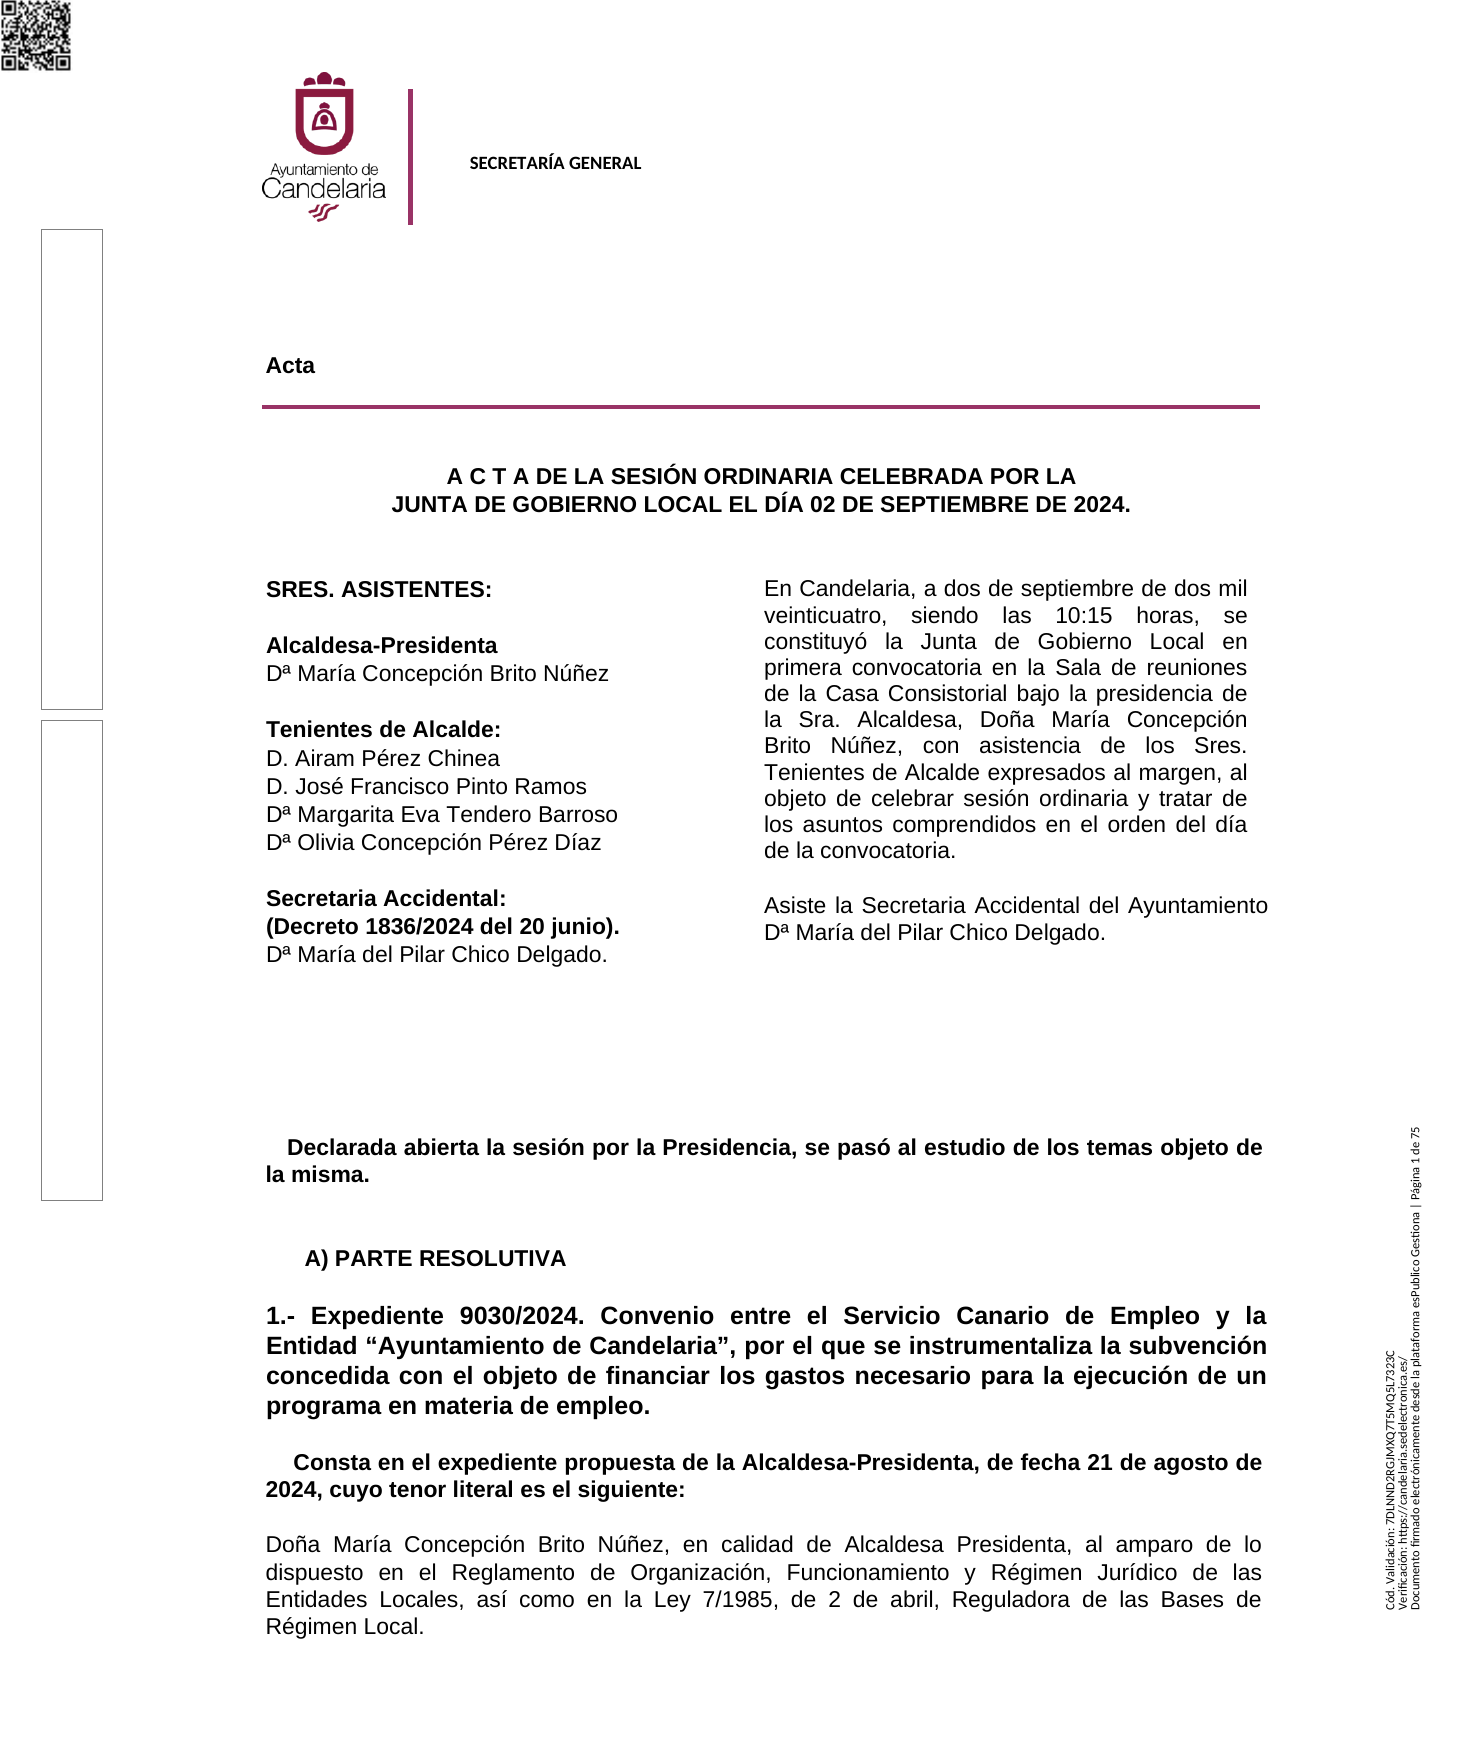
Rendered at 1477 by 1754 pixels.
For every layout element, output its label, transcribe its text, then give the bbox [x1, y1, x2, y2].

text Doña María Concepción Brito Núñez, en calidad de Alcaldesa Presidenta, al amparo de lo dispuesto en el Reglamento de Organización, Funcionamiento y Régimen Jurídico de las Entidades Locales, así como en la Ley 7/1985, de 2 de abril, Reguladora de las Bases de Régimen Local. [265, 1531, 1263, 1639]
text 1.- Expediente 9030/2024. Convenio entre el Servicio Canario de Empleo y la Entidad “Ayuntamiento de Candelaria”, por el que se instrumentaliza la subvención concedida con el objeto de financiar los gastos necesario para la ejecución de un programa en materia de empleo. [266, 1301, 1268, 1419]
table_header En Candelaria, a dos de septiembre de dos mil veinticuatro, siendo las 10:15 horas, se constituyó la Junta de Gobierno Local en primera convocatoria en la Sala de reuniones de la Casa Consistorial bajo la presidencia de la Sra. Alcaldesa, Doña María Concepción Brito Núñez, con asistencia de los Sres. Tenientes de Alcalde expresados al margen, al objeto de celebrar sesión ordinaria y tratar de los asuntos comprendidos en el orden del día de la convocatoria. Asiste la Secretaria Accidental del Ayuntamiento Dª María del Pilar Chico Delgado. [764, 548, 1268, 998]
subtitle A C T A DE LA SESIÓN ORDINARIA CELEBRADA POR LA [279, 463, 1250, 489]
text Declarada abierta la sesión por la Presidencia, se pasó al estudio de los temas objeto de la misma. [265, 1134, 1264, 1188]
text A) PARTE RESOLUTIVA [304, 1245, 1264, 1272]
text Acta [265, 352, 1264, 378]
text Consta en el expediente propuesta de la Alcaldesa-Presidenta, de fecha 21 de agosto de 2024, cuyo tenor literal es el siguiente: [265, 1449, 1264, 1502]
table_header SRES. ASISTENTES: Alcaldesa-Presidenta Dª María Concepción Brito Núñez Tenientes de Alcalde: D. Airam Pérez Chinea D. José Francisco Pinto Ramos Dª Margarita Eva Tendero Barroso Dª Olivia Concepción Pérez Díaz Secretaria Accidental: (Decreto 1836/2024 del 20 junio). Dª María del Pilar Chico Delgado. [266, 548, 764, 998]
text JUNTA DE GOBIERNO LOCAL EL DÍA 02 DE SEPTIEMBRE DE 2024. [279, 491, 1250, 518]
text Sesión Ordinaria Junta Gobierno Local de 02-09-2024. [265, 379, 1264, 406]
